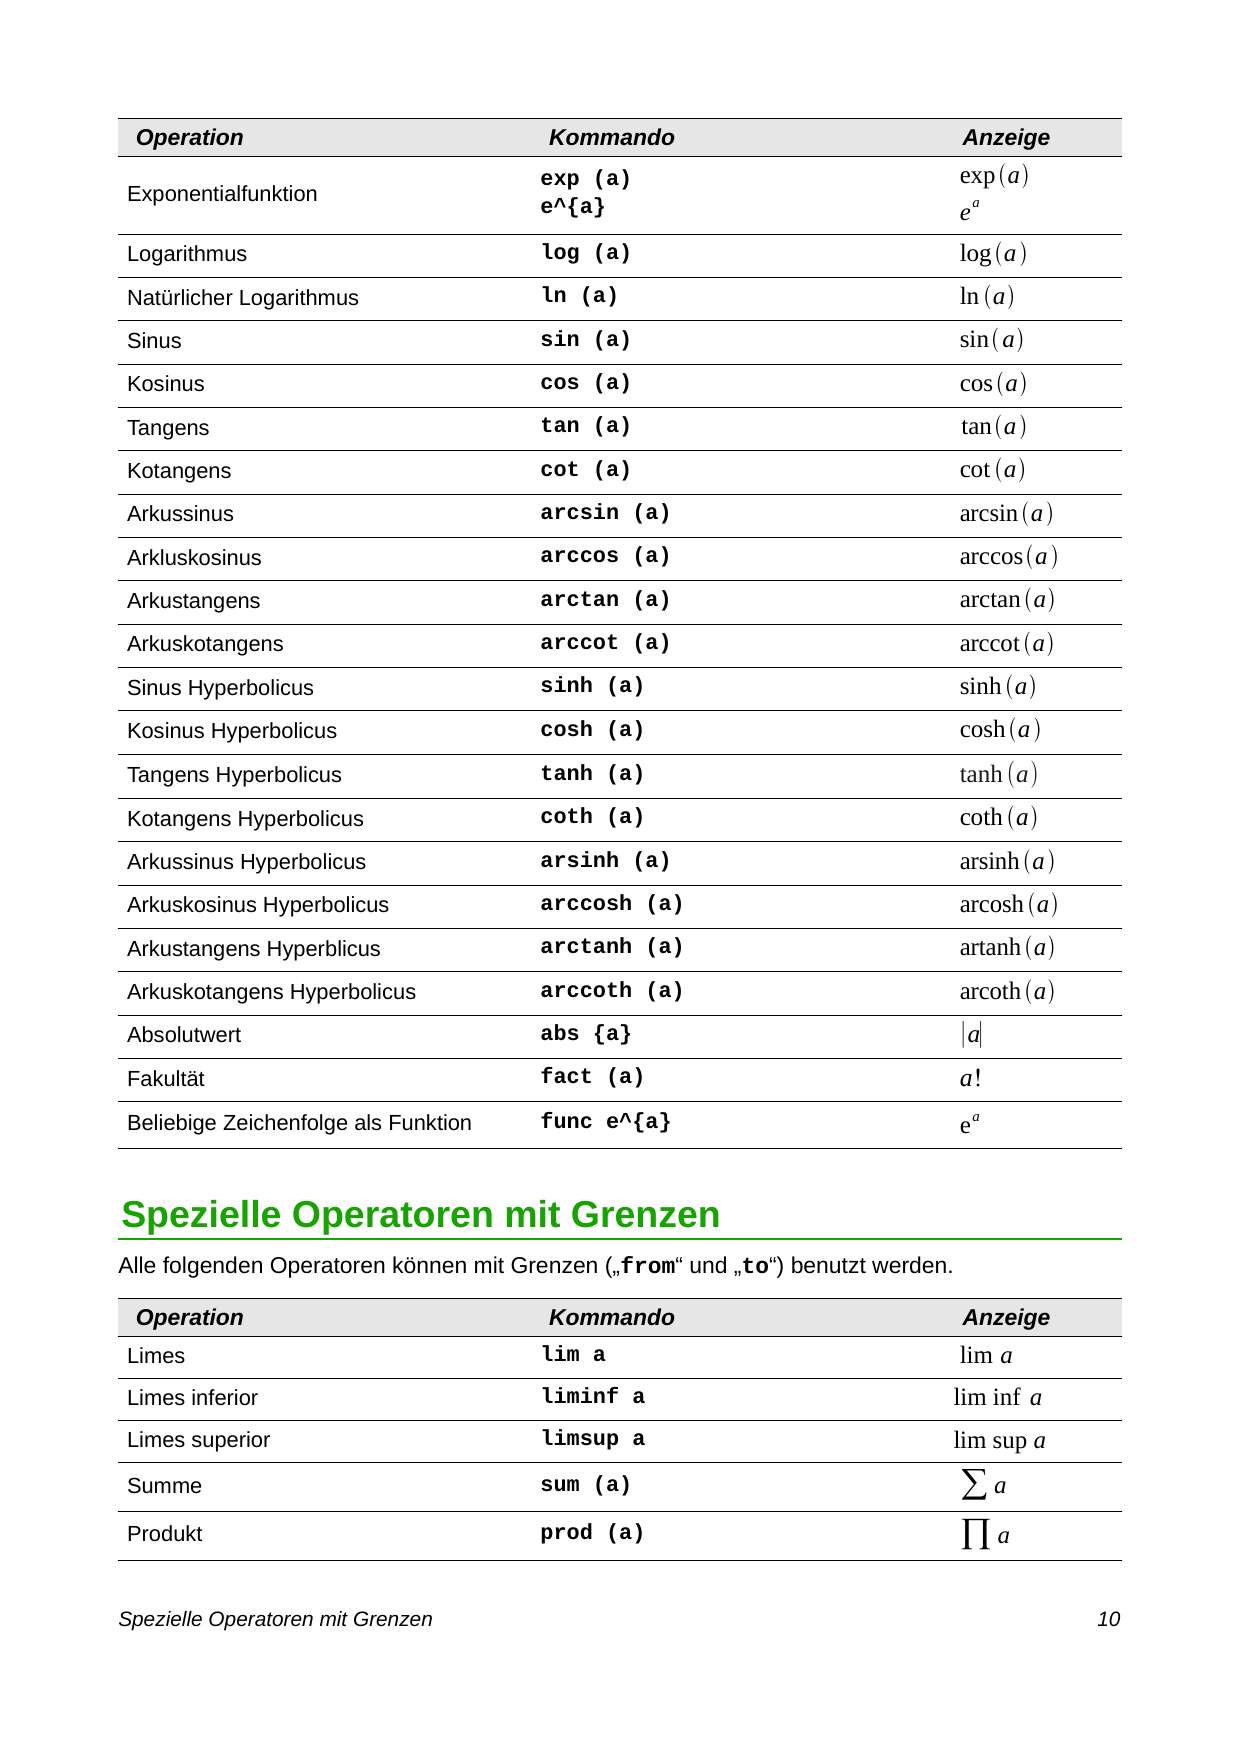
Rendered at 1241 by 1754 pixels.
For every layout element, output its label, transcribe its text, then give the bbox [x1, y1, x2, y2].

table_cell sin (a) [531, 321, 945, 363]
table_cell [945, 1059, 1122, 1101]
table_cell Limes [118, 1337, 531, 1378]
table_cell arsinh (a) [531, 842, 945, 884]
table_cell tanh (a) [531, 755, 945, 798]
table_cell [945, 668, 1122, 710]
table_cell liminf a [531, 1379, 945, 1420]
table_cell sum (a) [531, 1463, 945, 1511]
table_cell arctanh (a) [531, 929, 945, 971]
table_cell Fakultät [118, 1059, 531, 1101]
table_cell [945, 1102, 1122, 1148]
table_cell abs {a} [531, 1016, 945, 1058]
table_cell Arkustangens Hyperblicus [118, 929, 531, 971]
table_cell tan (a) [531, 408, 945, 450]
table_cell [945, 1463, 1122, 1511]
table_cell Summe [118, 1463, 531, 1511]
table_cell Sinus Hyperbolicus [118, 668, 531, 710]
table_cell [945, 495, 1122, 537]
table_cell log (a) [531, 235, 945, 277]
table_cell [945, 972, 1122, 1014]
table_cell Kosinus Hyperbolicus [118, 711, 531, 753]
table_cell sinh (a) [531, 668, 945, 710]
table_header Kommando [531, 119, 945, 156]
table_cell [945, 625, 1122, 667]
table_cell [945, 365, 1122, 407]
table_cell Kotangens Hyperbolicus [118, 799, 531, 841]
table_cell Tangens Hyperbolicus [118, 755, 531, 798]
table_cell Arkussinus [118, 495, 531, 537]
table_cell fact (a) [531, 1059, 945, 1101]
table_cell [945, 408, 1122, 450]
table_header Operation [118, 119, 531, 156]
table_cell func e^{a} [531, 1102, 945, 1148]
table_cell Arkluskosinus [118, 538, 531, 580]
table_cell Arkussinus Hyperbolicus [118, 842, 531, 884]
table_cell ln (a) [531, 278, 945, 320]
table_cell lim a [531, 1337, 945, 1378]
table_cell [945, 711, 1122, 753]
table_cell arccot (a) [531, 625, 945, 667]
table_cell exp (a) e^{a} [531, 157, 945, 233]
table_cell [945, 1512, 1122, 1559]
table_cell [945, 157, 1122, 233]
table_cell [945, 235, 1122, 277]
table_cell Logarithmus [118, 235, 531, 277]
text Alle folgenden Operatoren können mit Grenzen („from“ und „to“) benutzt werden. [118, 1252, 1122, 1280]
table_cell prod (a) [531, 1512, 945, 1559]
table_cell arccos (a) [531, 538, 945, 580]
table_cell arccoth (a) [531, 972, 945, 1014]
table_cell [945, 1379, 1122, 1420]
table_cell arcsin (a) [531, 495, 945, 537]
table_cell Tangens [118, 408, 531, 450]
table_cell cosh (a) [531, 711, 945, 753]
table_cell Arkuskotangens Hyperbolicus [118, 972, 531, 1014]
table_cell [945, 929, 1122, 971]
table_header Anzeige [945, 1299, 1122, 1336]
table_cell Natürlicher Logarithmus [118, 278, 531, 320]
table_cell limsup a [531, 1421, 945, 1462]
table_cell cos (a) [531, 365, 945, 407]
table_cell Sinus [118, 321, 531, 363]
table_header Kommando [531, 1299, 945, 1336]
subtitle Spezielle Operatoren mit Grenzen [118, 1189, 1122, 1238]
table_cell Absolutwert [118, 1016, 531, 1058]
table_cell [945, 1016, 1122, 1058]
table_cell Arkuskosinus Hyperbolicus [118, 886, 531, 928]
table_cell [945, 581, 1122, 623]
table_cell [945, 321, 1122, 363]
table_cell cot (a) [531, 451, 945, 493]
table_cell [945, 451, 1122, 493]
table_cell Arkustangens [118, 581, 531, 623]
table_cell Limes inferior [118, 1379, 531, 1420]
table_cell [945, 799, 1122, 841]
table_cell [945, 1421, 1122, 1462]
table_cell [945, 755, 1122, 798]
table_cell [945, 1337, 1122, 1378]
table_cell arccosh (a) [531, 886, 945, 928]
table_header Operation [118, 1299, 531, 1336]
table_cell Exponentialfunktion [118, 157, 531, 233]
table_cell Arkuskotangens [118, 625, 531, 667]
table_cell Produkt [118, 1512, 531, 1559]
table_cell Kotangens [118, 451, 531, 493]
table_cell Beliebige Zeichenfolge als Funktion [118, 1102, 531, 1148]
table_header Anzeige [945, 119, 1122, 156]
table_cell Kosinus [118, 365, 531, 407]
table_cell [945, 842, 1122, 884]
table_cell [945, 886, 1122, 928]
table_cell [945, 278, 1122, 320]
table_cell coth (a) [531, 799, 945, 841]
table_cell [945, 538, 1122, 580]
table_cell arctan (a) [531, 581, 945, 623]
table_cell Limes superior [118, 1421, 531, 1462]
